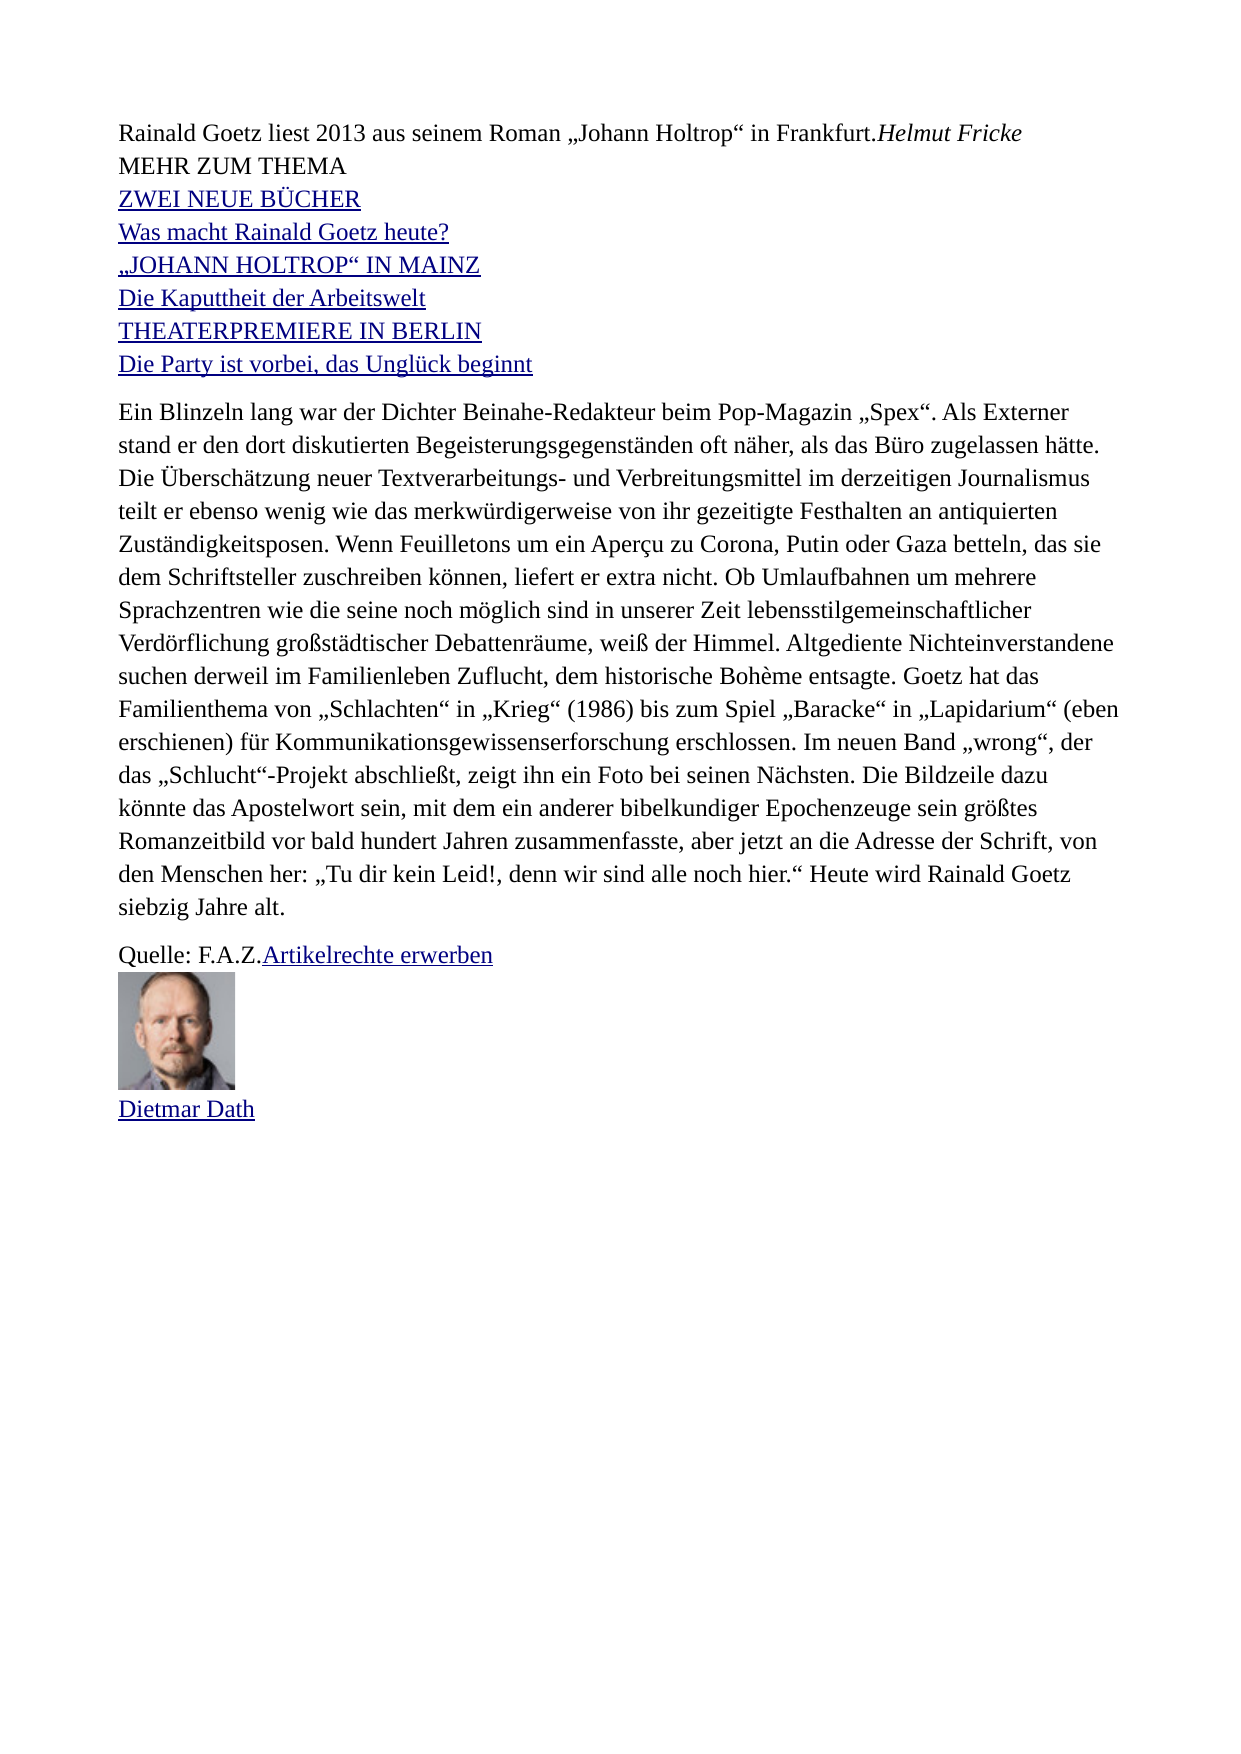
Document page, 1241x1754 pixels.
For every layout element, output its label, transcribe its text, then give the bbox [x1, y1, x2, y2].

text „JOHANN HOLTROP“ IN MAINZ [118, 250, 1122, 279]
text ZWEI NEUE BÜCHER [118, 184, 1122, 213]
picture [118, 972, 236, 1090]
text Rainald Goetz liest 2013 aus seinem Roman „Johann Holtrop“ in Frankfurt.Helmut Fricke [118, 118, 1122, 147]
text Die Party ist vorbei, das Unglück beginnt [118, 349, 1122, 378]
text Was macht Rainald Goetz heute? [118, 217, 1122, 246]
text Ein Blinzeln lang war der Dichter Beinahe-Redakteur beim Pop-Magazin „Spex“. Als Externer stand er den dort diskutierten Begeisterungsgegenständen oft näher, als das Büro zugelassen hätte. Die Überschätzung neuer Textverarbeitungs- und Verbreitungsmittel im derzeitigen Journalismus teilt er ebenso wenig wie das merkwürdigerweise von ihr gezeitigte Festhalten an antiquierten Zuständigkeitsposen. Wenn Feuilletons um ein Aperçu zu Corona, Putin oder Gaza betteln, das sie dem Schriftsteller zuschreiben können, liefert er extra nicht. Ob Umlaufbahnen um mehrere Sprachzentren wie die seine noch möglich sind in unserer Zeit lebensstilgemeinschaftlicher Verdörflichung großstädtischer Debattenräume, weiß der Himmel. Altgediente Nichteinverstandene suchen derweil im Familienleben Zuflucht, dem historische Bohème entsagte. Goetz hat das Familienthema von „Schlachten“ in „Krieg“ (1986) bis zum Spiel „Baracke“ in „Lapidarium“ (eben erschienen) für Kommunikationsgewissenserforschung erschlossen. Im neuen Band „wrong“, der das „Schlucht“-Projekt abschließt, zeigt ihn ein Foto bei seinen Nächsten. Die Bildzeile dazu könnte das Apostelwort sein, mit dem ein anderer ­bibelkundiger Epochenzeuge sein größtes Romanzeitbild vor bald hundert Jahren zusammenfasste, aber jetzt an die Adresse der Schrift, von den Menschen her: „Tu dir kein Leid!, denn wir sind alle noch hier.“ Heute wird Rainald Goetz siebzig Jahre alt. [118, 397, 1122, 921]
text Die Kaputtheit der Arbeitswelt [118, 283, 1122, 312]
text THEATERPREMIERE IN BERLIN [118, 316, 1122, 345]
text MEHR ZUM THEMA [118, 151, 1122, 180]
text Quelle: F.A.Z.Artikelrechte erwerben [118, 940, 1122, 968]
text Dietmar Dath [118, 1094, 1122, 1123]
